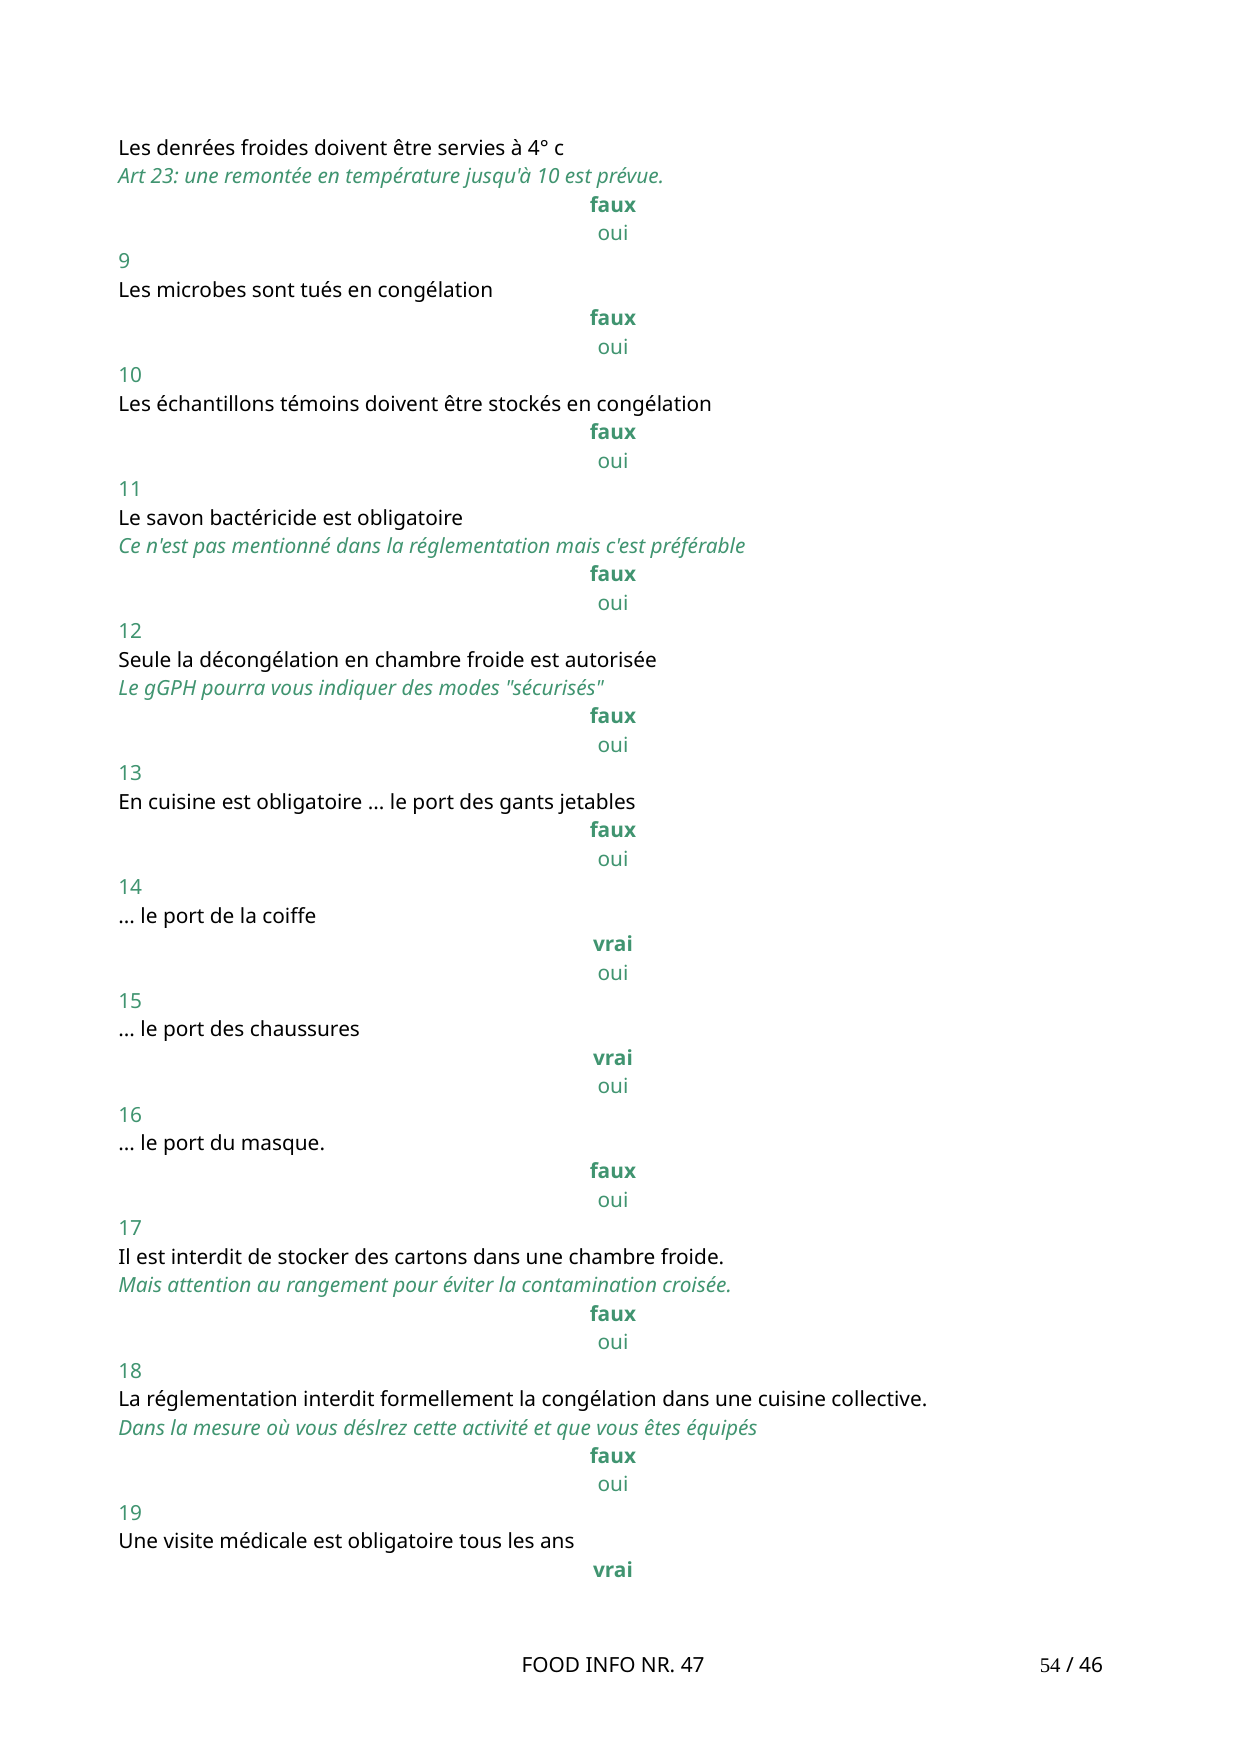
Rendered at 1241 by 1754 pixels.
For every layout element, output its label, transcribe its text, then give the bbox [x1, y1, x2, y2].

text faux [118, 702, 1107, 730]
text oui [118, 1469, 1107, 1498]
text ... le port de la coiffe [118, 901, 1107, 929]
text faux [118, 815, 1107, 844]
text faux [118, 303, 1107, 332]
text 13 [118, 758, 1107, 787]
text faux [118, 1157, 1107, 1185]
text oui [118, 1185, 1107, 1213]
text 19 [118, 1498, 1107, 1526]
text vrai [118, 1043, 1107, 1071]
text 10 [118, 360, 1107, 389]
text 12 [118, 616, 1107, 645]
text faux [118, 190, 1107, 218]
text oui [118, 218, 1107, 247]
text En cuisine est obligatoire ... le port des gants jetables [118, 787, 1107, 815]
text 18 [118, 1356, 1107, 1384]
text Une visite médicale est obligatoire tous les ans [118, 1526, 1107, 1555]
text Les échantillons témoins doivent être stockés en congélation [118, 389, 1107, 417]
text oui [118, 446, 1107, 474]
text faux [118, 559, 1107, 588]
text Il est interdit de stocker des cartons dans une chambre froide. Mais attention au rangement pour éviter la contamination croisée. [118, 1242, 1107, 1299]
text faux [118, 1299, 1107, 1327]
text 16 [118, 1100, 1107, 1128]
text oui [118, 332, 1107, 360]
text oui [118, 958, 1107, 986]
text oui [118, 1327, 1107, 1356]
text Les microbes sont tués en congélation [118, 275, 1107, 303]
text 9 [118, 247, 1107, 275]
text 14 [118, 872, 1107, 901]
text oui [118, 1071, 1107, 1100]
text oui [118, 844, 1107, 872]
text 15 [118, 986, 1107, 1014]
text faux [118, 1441, 1107, 1469]
text Seule la décongélation en chambre froide est autorisée Le gGPH pourra vous indiquer des modes "sécurisés" [118, 645, 1107, 702]
text ... le port des chaussures [118, 1014, 1107, 1043]
text 17 [118, 1213, 1107, 1242]
text Le savon bactéricide est obligatoire Ce n'est pas mentionné dans la réglementation mais c'est préférable [118, 503, 1107, 559]
text ... le port du masque. [118, 1128, 1107, 1157]
text La réglementation interdit formellement la congélation dans une cuisine collective. Dans la mesure où vous déslrez cette activité et que vous êtes équipés [118, 1384, 1107, 1441]
text oui [118, 730, 1107, 758]
text vrai [118, 929, 1107, 958]
text Les denrées froides doivent être servies à 4° c Art 23: une remontée en température jusqu'à 10 est prévue. [118, 133, 1107, 190]
text 11 [118, 474, 1107, 503]
text vrai [118, 1555, 1107, 1583]
text faux [118, 417, 1107, 446]
text oui [118, 588, 1107, 616]
